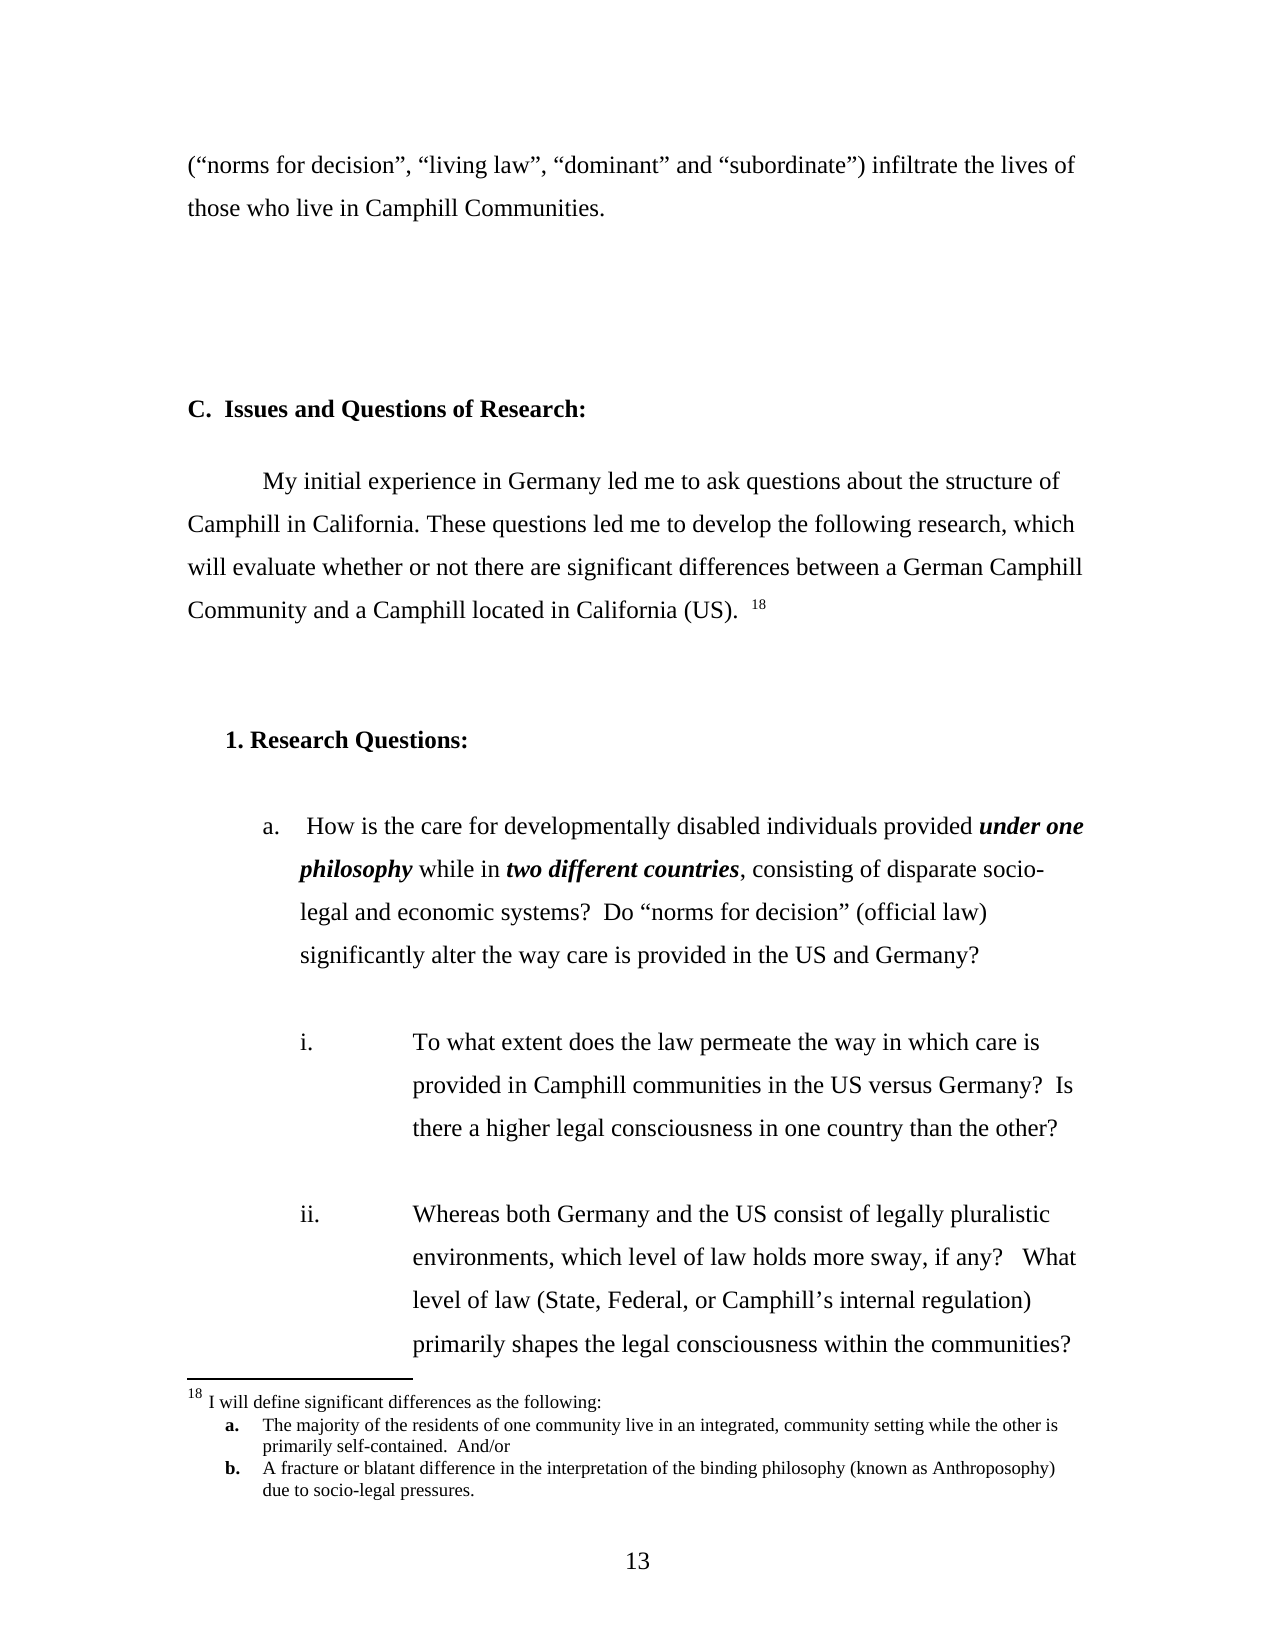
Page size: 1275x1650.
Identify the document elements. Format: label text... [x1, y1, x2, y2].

text a. The majority of the residents of one community live in an integrated, community setting while the other is primarily self-contained. And/or [225, 1414, 1087, 1457]
text a. How is the care for developmentally disabled individuals provided under one philosophy while in two different countries, consisting of disparate socio-legal and economic systems? Do “norms for decision” (official law) significantly alter the way care is provided in the US and Germany? [262, 811, 1087, 969]
text (“norms for decision”, “living law”, “dominant” and “subordinate”) infiltrate the lives of those who live in Camphill Communities. [187, 150, 1087, 222]
text ii. Whereas both Germany and the US consist of legally pluralistic environments, which level of law holds more sway, if any? What level of law (State, Federal, or Camphill’s internal regulation) primarily shapes the legal consciousness within the communities? [300, 1199, 1087, 1357]
text My initial experience in Germany led me to ask questions about the structure of Camphill in California. These questions led me to develop the following research, which will evaluate whether or not there are significant differences between a German Camphill Community and a Camphill located in California (US). [187, 466, 1087, 624]
text b. A fracture or blatant difference in the interpretation of the binding philosophy (known as Anthroposophy) due to socio-legal pressures. [225, 1457, 1087, 1500]
text C. Issues and Questions of Research: [187, 394, 1087, 423]
text i. To what extent does the law permeate the way in which care is provided in Camphill communities in the US versus Germany? Is there a higher legal consciousness in one country than the other? [300, 1027, 1087, 1142]
text 1. Research Questions: [187, 725, 1087, 754]
text I will define significant differences as the following: [187, 1385, 1087, 1414]
